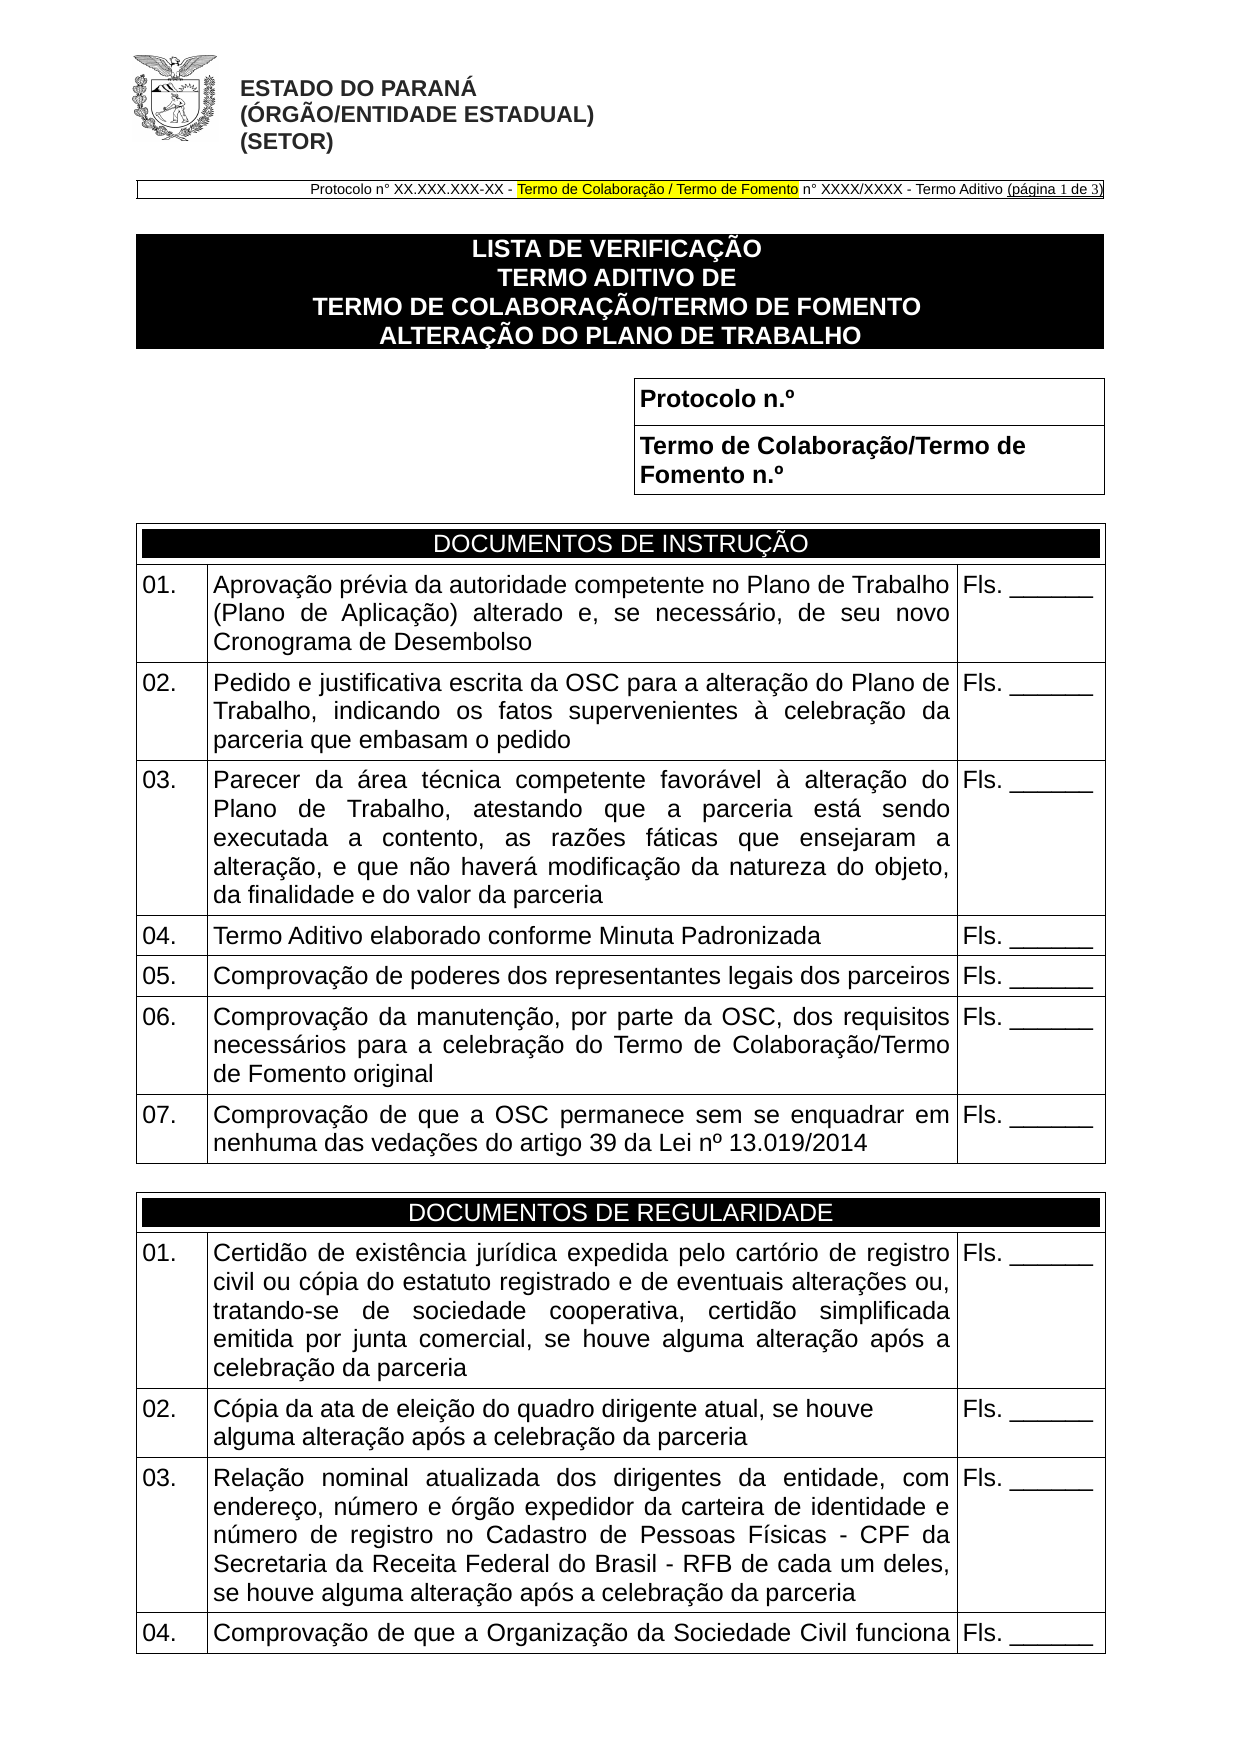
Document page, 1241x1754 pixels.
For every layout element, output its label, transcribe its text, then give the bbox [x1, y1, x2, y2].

table_header Protocolo n.º [635, 379, 1104, 425]
table_cell Relação nominal atualizada dos dirigentes da entidade, com endereço, número e órgão expedidor da carteira de identidade e número de registro no Cadastro de Pessoas Físicas - CPF da Secretaria da Receita Federal do Brasil - RFB de cada um deles, se houve alguma alteração após a celebração da parceria [208, 1458, 957, 1612]
table_cell Comprovação de que a Organização da Sociedade Civil funciona [208, 1613, 957, 1653]
table_cell 02. [137, 663, 207, 759]
table_cell Fls. ______ [958, 1613, 1105, 1653]
table_cell 02. [137, 1389, 207, 1457]
text TERMO ADITIVO DE [136, 263, 1104, 292]
table_cell Comprovação de poderes dos representantes legais dos parceiros [208, 956, 957, 996]
table_cell 01. [137, 565, 207, 662]
table_cell Termo de Colaboração/Termo de Fomento n.º [635, 426, 1104, 494]
picture [131, 54, 219, 142]
table_cell 03. [137, 1458, 207, 1612]
table_cell Pedido e justificativa escrita da OSC para a alteração do Plano de Trabalho, indicando os fatos supervenientes à celebração da parceria que embasam o pedido [208, 663, 957, 759]
table_cell Fls. ______ [958, 761, 1105, 915]
text TERMO DE COLABORAÇÃO/TERMO DE FOMENTO [136, 292, 1104, 321]
table_cell Fls. ______ [958, 916, 1105, 955]
table_cell Cópia da ata de eleição do quadro dirigente atual, se houve alguma alteração após a celebração da parceria [208, 1389, 957, 1457]
table_cell Fls. ______ [958, 1458, 1105, 1612]
table_cell Fls. ______ [958, 1389, 1105, 1457]
table_cell 01. [137, 1233, 207, 1388]
table_cell Fls. ______ [958, 663, 1105, 759]
table_cell Comprovação da manutenção, por parte da OSC, dos requisitos necessários para a celebração do Termo de Colaboração/Termo de Fomento original [208, 997, 957, 1094]
table_header DOCUMENTOS DE INSTRUÇÃO [137, 524, 1105, 564]
table_cell 07. [137, 1095, 207, 1163]
table_cell Comprovação de que a OSC permanece sem se enquadrar em nenhuma das vedações do artigo 39 da Lei nº 13.019/2014 [208, 1095, 957, 1163]
text ALTERAÇÃO DO PLANO DE TRABALHO [136, 321, 1104, 349]
table_cell Aprovação prévia da autoridade competente no Plano de Trabalho (Plano de Aplicação) alterado e, se necessário, de seu novo Cronograma de Desembolso [208, 565, 957, 662]
table_cell Certidão de existência jurídica expedida pelo cartório de registro civil ou cópia do estatuto registrado e de eventuais alterações ou, tratando-se de sociedade cooperativa, certidão simplificada emitida por junta comercial, se houve alguma alteração após a celebração da parceria [208, 1233, 957, 1388]
table_cell 04. [137, 916, 207, 955]
table_cell Fls. ______ [958, 1095, 1105, 1163]
table_cell Fls. ______ [958, 997, 1105, 1094]
table_cell 03. [137, 761, 207, 915]
table_cell 06. [137, 997, 207, 1094]
text LISTA DE VERIFICAÇÃO [136, 234, 1104, 263]
table_cell 04. [137, 1613, 207, 1653]
table_header DOCUMENTOS DE REGULARIDADE [137, 1193, 1105, 1232]
table_cell Fls. ______ [958, 1233, 1105, 1388]
table_cell Fls. ______ [958, 956, 1105, 996]
table_cell Termo Aditivo elaborado conforme Minuta Padronizada [208, 916, 957, 955]
table_cell Parecer da área técnica competente favorável à alteração do Plano de Trabalho, atestando que a parceria está sendo executada a contento, as razões fáticas que ensejaram a alteração, e que não haverá modificação da natureza do objeto, da finalidade e do valor da parceria [208, 761, 957, 915]
table_cell 05. [137, 956, 207, 996]
table_cell Fls. ______ [958, 565, 1105, 662]
